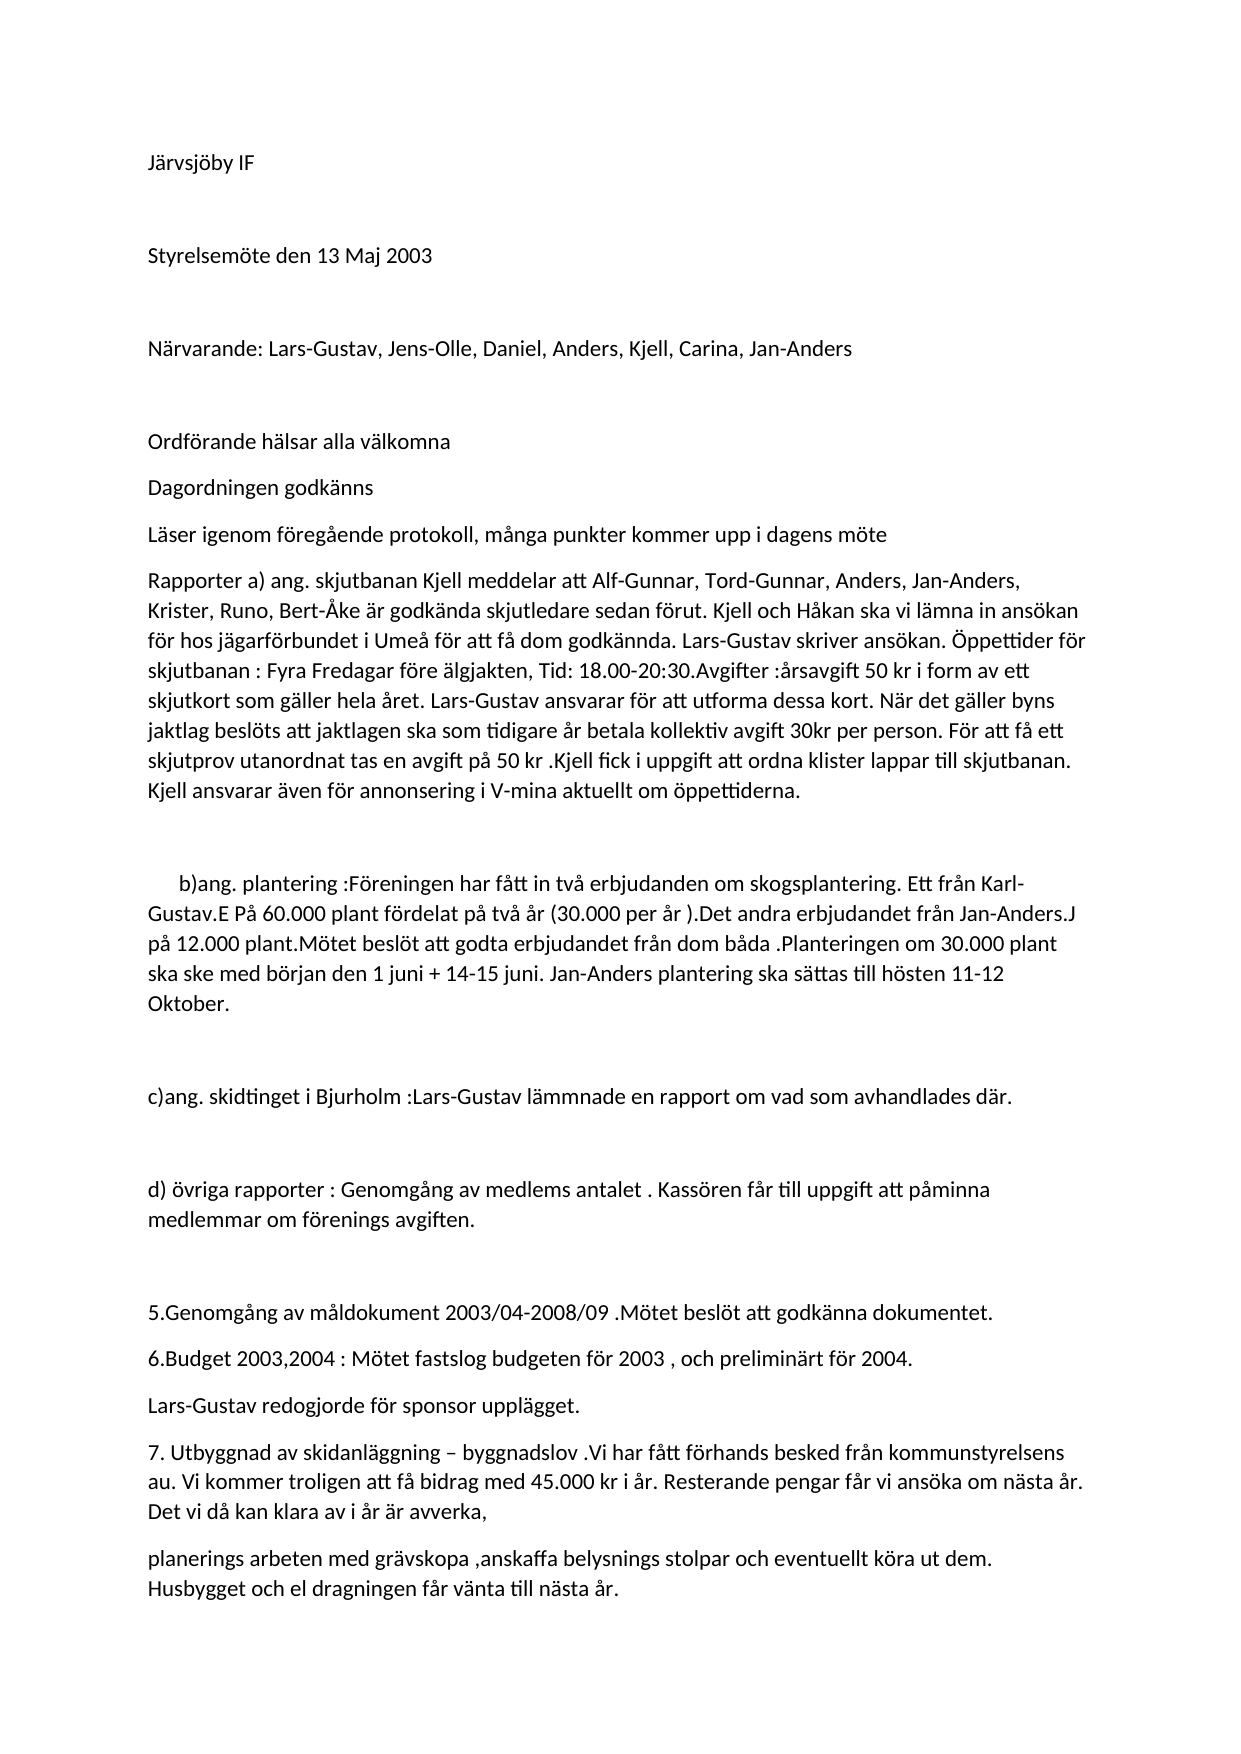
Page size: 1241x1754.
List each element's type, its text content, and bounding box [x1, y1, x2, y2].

text Läser igenom föregående protokoll, många punkter kommer upp i dagens möte [148, 520, 1093, 548]
text Järvsjöby IF [148, 148, 1093, 176]
text b)ang. plantering :Föreningen har fått in två erbjudanden om skogsplantering. Ett från Karl-Gustav.E På 60.000 plant fördelat på två år (30.000 per år ).Det andra erbjudandet från Jan-Anders.J på 12.000 plant.Mötet beslöt att godta erbjudandet från dom båda .Planteringen om 30.000 plant ska ske med början den 1 juni + 14-15 juni. Jan-Anders plantering ska sättas till hösten 11-12 Oktober. [148, 869, 1093, 1017]
text Närvarande: Lars-Gustav, Jens-Olle, Daniel, Anders, Kjell, Carina, Jan-Anders [148, 334, 1093, 362]
text Dagordningen godkänns [148, 473, 1093, 502]
text Ordförande hälsar alla välkomna [148, 427, 1093, 455]
text 6.Budget 2003,2004 : Mötet fastslog budgeten för 2003 , och preliminärt för 2004. [148, 1344, 1093, 1372]
text 5.Genomgång av måldokument 2003/04-2008/09 .Mötet beslöt att godkänna dokumentet. [148, 1298, 1093, 1326]
text 7. Utbyggnad av skidanläggning – byggnadslov .Vi har fått förhands besked från kommunstyrelsens au. Vi kommer troligen att få bidrag med 45.000 kr i år. Resterande pengar får vi ansöka om nästa år. Det vi då kan klara av i år är avverka, [148, 1438, 1093, 1525]
text Lars-Gustav redogjorde för sponsor upplägget. [148, 1391, 1093, 1419]
text planerings arbeten med grävskopa ,anskaffa belysnings stolpar och eventuellt köra ut dem. Husbygget och el dragningen får vänta till nästa år. [148, 1544, 1093, 1602]
text d) övriga rapporter : Genomgång av medlems antalet . Kassören får till uppgift att påminna medlemmar om förenings avgiften. [148, 1175, 1093, 1233]
text Styrelsemöte den 13 Maj 2003 [148, 241, 1093, 269]
text c)ang. skidtinget i Bjurholm :Lars-Gustav lämmnade en rapport om vad som avhandlades där. [148, 1082, 1093, 1110]
text Rapporter a) ang. skjutbanan Kjell meddelar att Alf-Gunnar, Tord-Gunnar, Anders, Jan-Anders, Krister, Runo, Bert-Åke är godkända skjutledare sedan förut. Kjell och Håkan ska vi lämna in ansökan för hos jägarförbundet i Umeå för att få dom godkännda. Lars-Gustav skriver ansökan. Öppettider för skjutbanan : Fyra Fredagar före älgjakten, Tid: 18.00-20:30.Avgifter :årsavgift 50 kr i form av ett skjutkort som gäller hela året. Lars-Gustav ansvarar för att utforma dessa kort. När det gäller byns jaktlag beslöts att jaktlagen ska som tidigare år betala kollektiv avgift 30kr per person. För att få ett skjutprov utanordnat tas en avgift på 50 kr .Kjell fick i uppgift att ordna klister lappar till skjutbanan. Kjell ansvarar även för annonsering i V-mina aktuellt om öppettiderna. [148, 567, 1093, 804]
